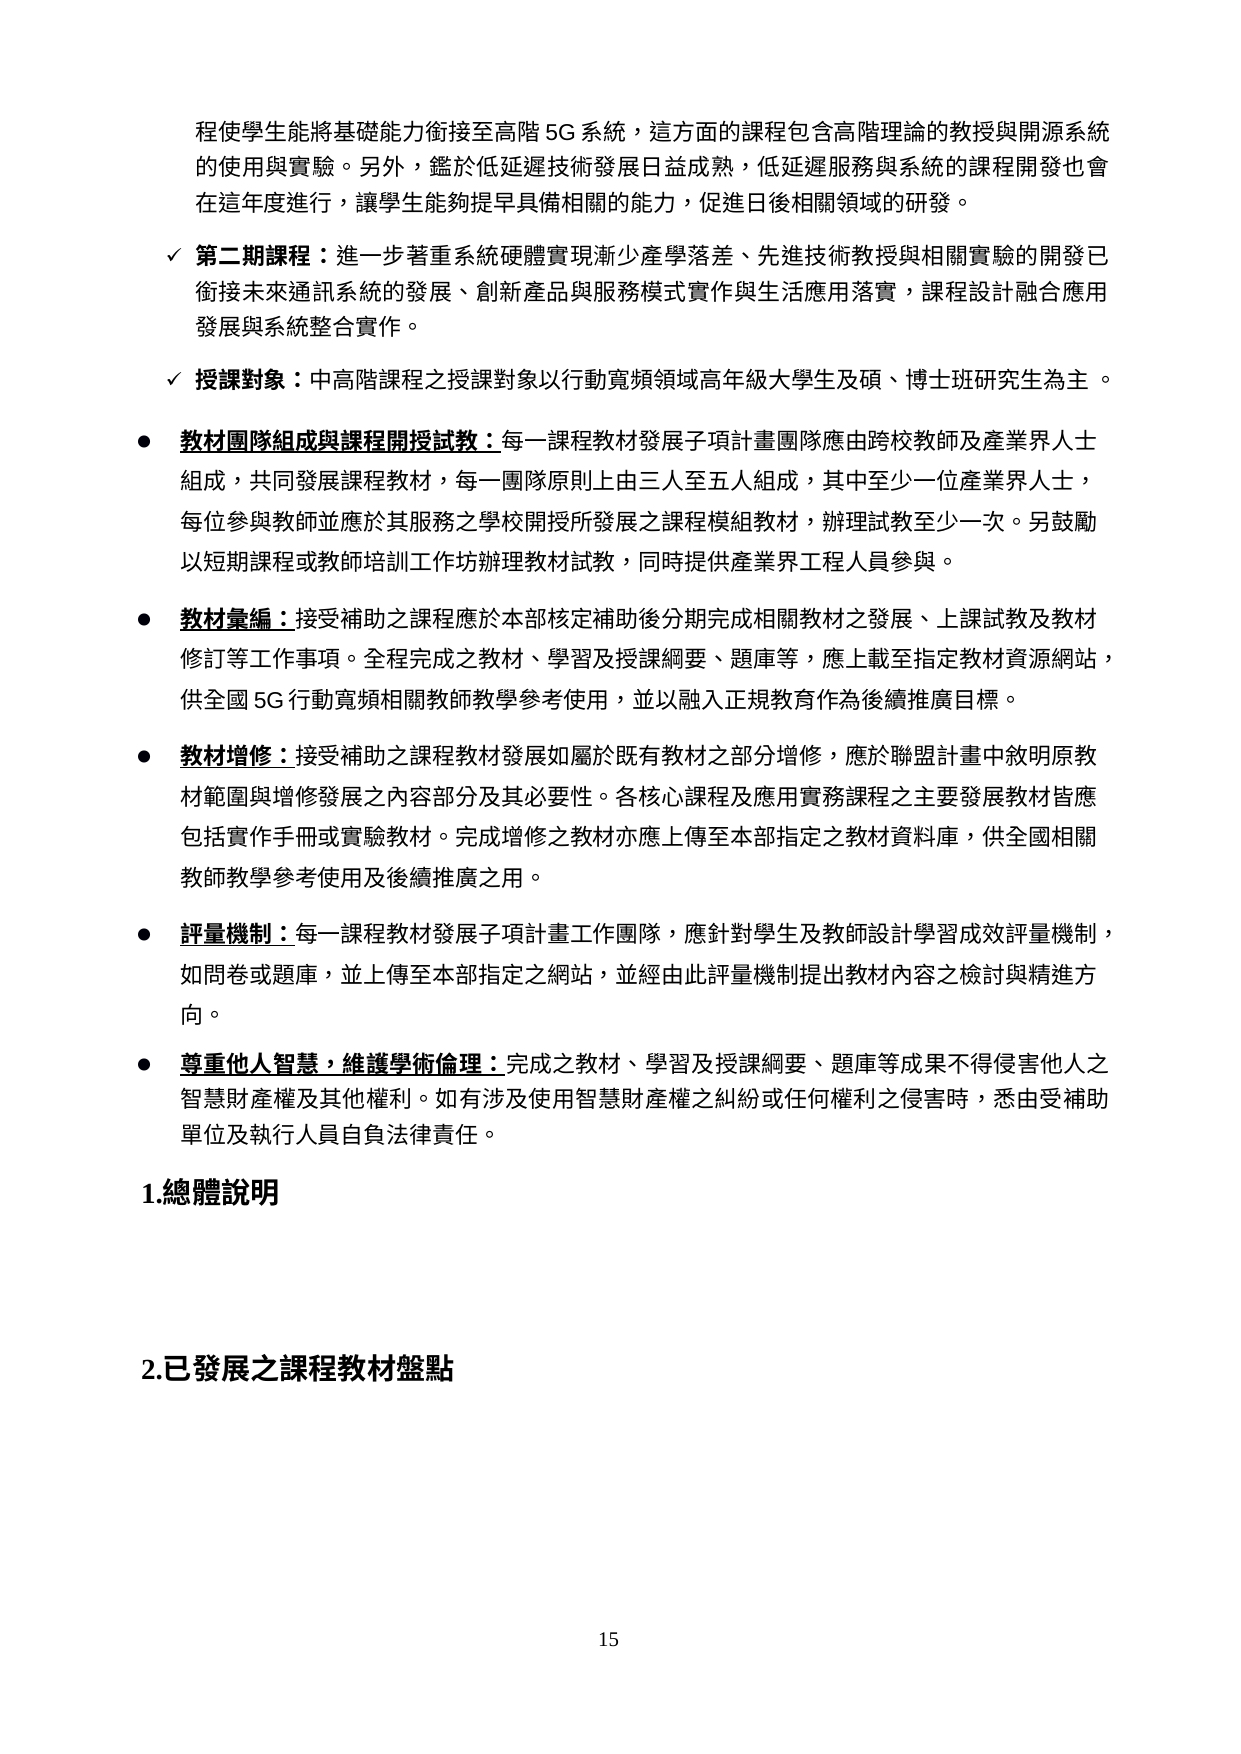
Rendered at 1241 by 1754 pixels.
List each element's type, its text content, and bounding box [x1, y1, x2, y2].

subtitle 2.已發展之課程教材盤點 [141, 1346, 1110, 1388]
list 評量機制：每一課程教材發展子項計畫工作團隊，應針對學生及教師設計學習成效評量機制，如問卷或題庫，並上傳至本部指定之網站，並經由此評量機制提出教材內容之檢討與精進方向。 [136, 908, 1110, 1026]
list 授課對象：中高階課程之授課對象以行動寬頻領域高年級大學生及碩、博士班研究生為主 。 [165, 362, 1110, 395]
list 教材彙編：接受補助之課程應於本部核定補助後分期完成相關教材之發展、上課試教及教材修訂等工作事項。全程完成之教材、學習及授課綱要、題庫等，應上載至指定教材資源網站，供全國5G行動寬頻相關教師教學參考使用，並以融入正規教育作為後續推廣目標。 [136, 592, 1110, 711]
list 第二期課程：進一步著重系統硬體實現漸少產學落差、先進技術教授與相關實驗的開發已銜接未來通訊系統的發展、創新產品與服務模式實作與生活應用落實，課程設計融合應用發展與系統整合實作。 [165, 238, 1110, 342]
list 教材增修：接受補助之課程教材發展如屬於既有教材之部分增修，應於聯盟計畫中敘明原教材範圍與增修發展之內容部分及其必要性。各核心課程及應用實務課程之主要發展教材皆應包括實作手冊或實驗教材。完成增修之教材亦應上傳至本部指定之教材資料庫，供全國相關教師教學參考使用及後續推廣之用。 [136, 730, 1110, 889]
list 程使學生能將基礎能力銜接至高階5G系統，這方面的課程包含高階理論的教授與開源系統的使用與實驗。另外，鑑於低延遲技術發展日益成熟，低延遲服務與系統的課程開發也會在這年度進行，讓學生能夠提早具備相關的能力，促進日後相關領域的研發。 [165, 113, 1110, 218]
subtitle 1.總體說明 [141, 1170, 1110, 1212]
list 尊重他人智慧，維護學術倫理：完成之教材、學習及授課綱要、題庫等成果不得侵害他人之智慧財產權及其他權利。如有涉及使用智慧財產權之糾紛或任何權利之侵害時，悉由受補助單位及執行人員自負法律責任。 [136, 1046, 1110, 1150]
list 教材團隊組成與課程開授試教：每一課程教材發展子項計畫團隊應由跨校教師及產業界人士組成，共同發展課程教材，每一團隊原則上由三人至五人組成，其中至少一位產業界人士，每位參與教師並應於其服務之學校開授所發展之課程模組教材，辦理試教至少一次。另鼓勵以短期課程或教師培訓工作坊辦理教材試教，同時提供產業界工程人員參與。 [136, 414, 1110, 573]
